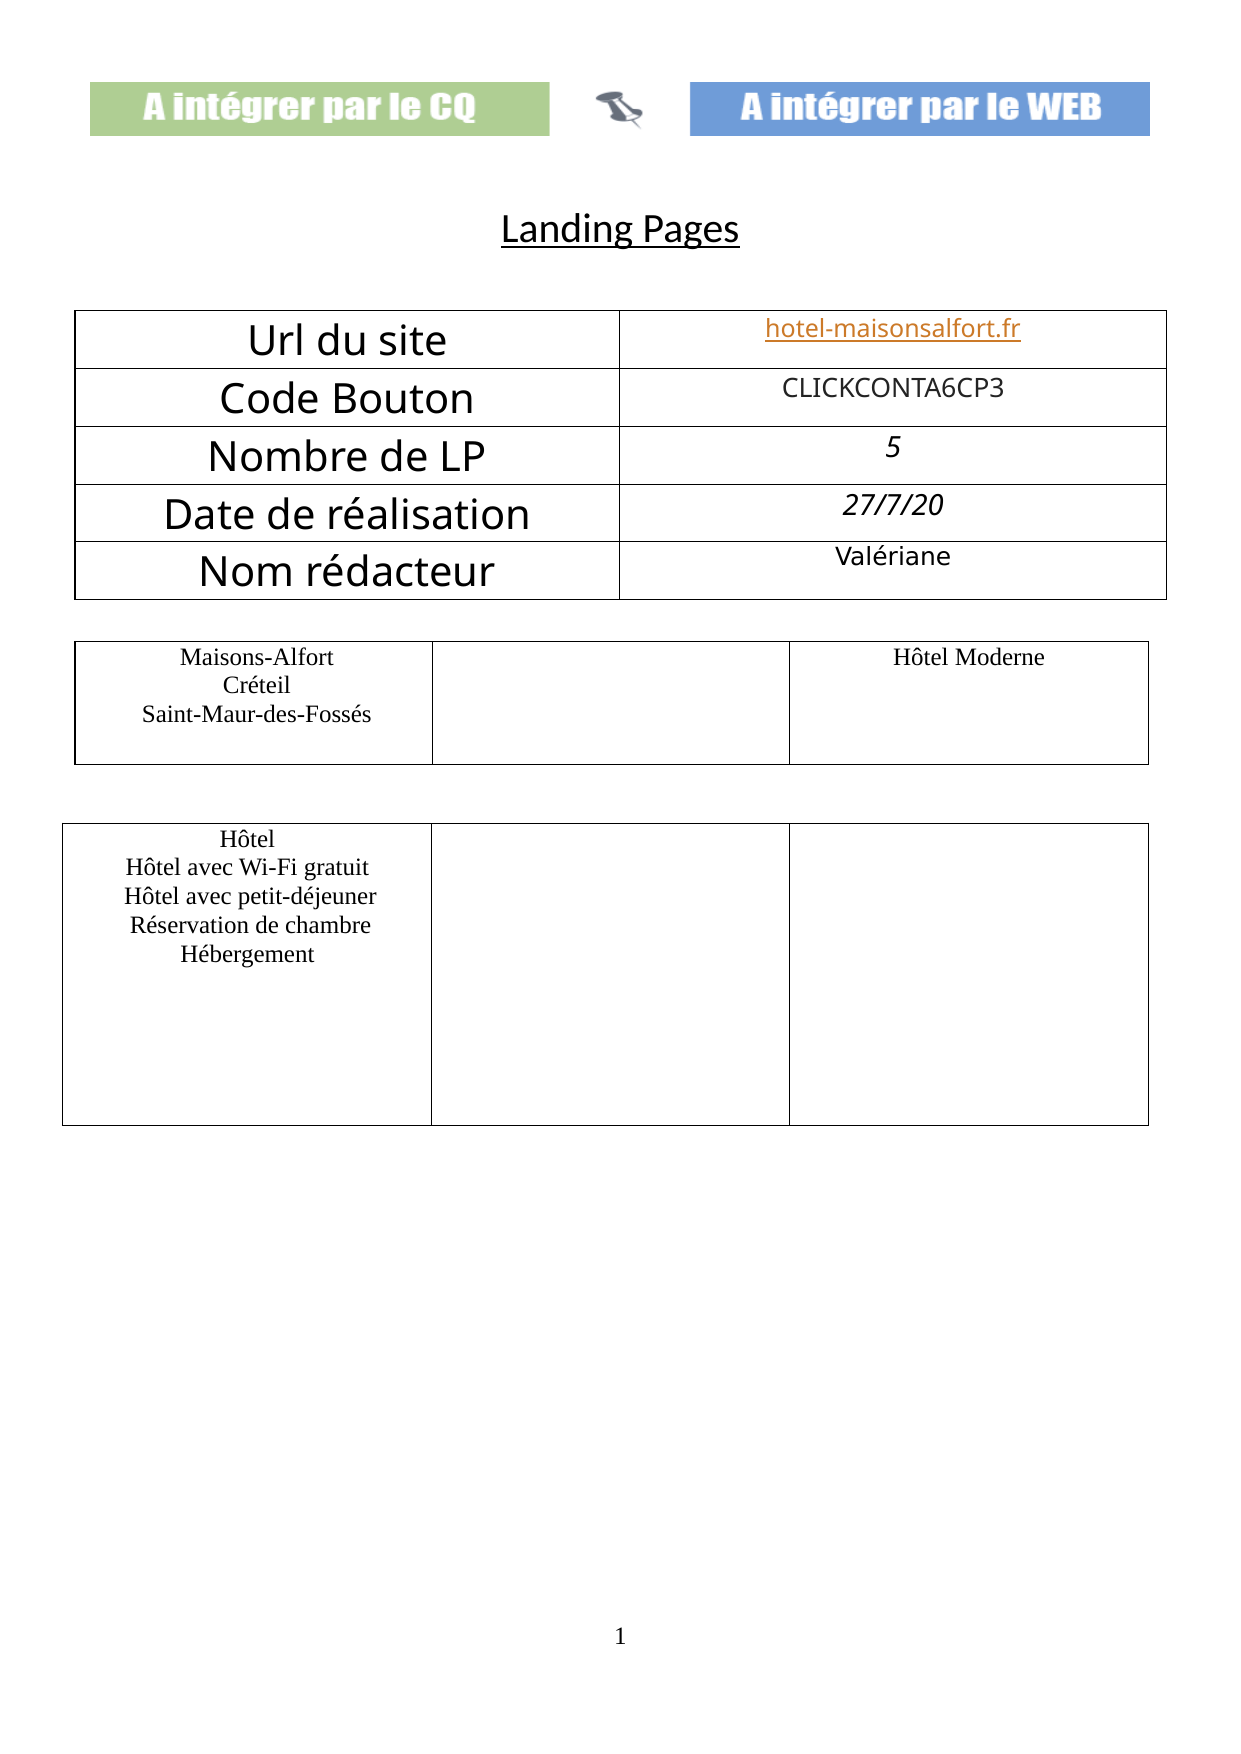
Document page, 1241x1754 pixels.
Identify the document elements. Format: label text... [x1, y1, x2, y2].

table_header Hôtel Hôtel avec Wi-Fi gratuit Hôtel avec petit-déjeuner Réservation de chambre Hébergement [63, 824, 431, 1125]
table_header [432, 824, 789, 1125]
table_cell Valériane [620, 542, 1166, 599]
table_header [790, 824, 1148, 1125]
table_cell CLICKCONTA6CP3 [620, 369, 1166, 426]
table_cell Code Bouton [76, 369, 619, 426]
table_cell Date de réalisation [76, 485, 619, 541]
text Landing Pages [75, 202, 1165, 253]
table_header Hôtel Moderne [790, 642, 1148, 764]
table_header Maisons-Alfort Créteil Saint-Maur-des-Fossés [76, 642, 432, 764]
picture [90, 82, 1150, 136]
table_header hotel-maisonsalfort.fr [620, 311, 1166, 368]
table_cell Nombre de LP [76, 427, 619, 483]
table_cell Nom rédacteur [76, 542, 619, 599]
table_header Url du site [76, 311, 619, 368]
table_cell 27/7/20 [620, 485, 1166, 541]
table_header [433, 642, 789, 764]
table_cell 5 [620, 427, 1166, 483]
